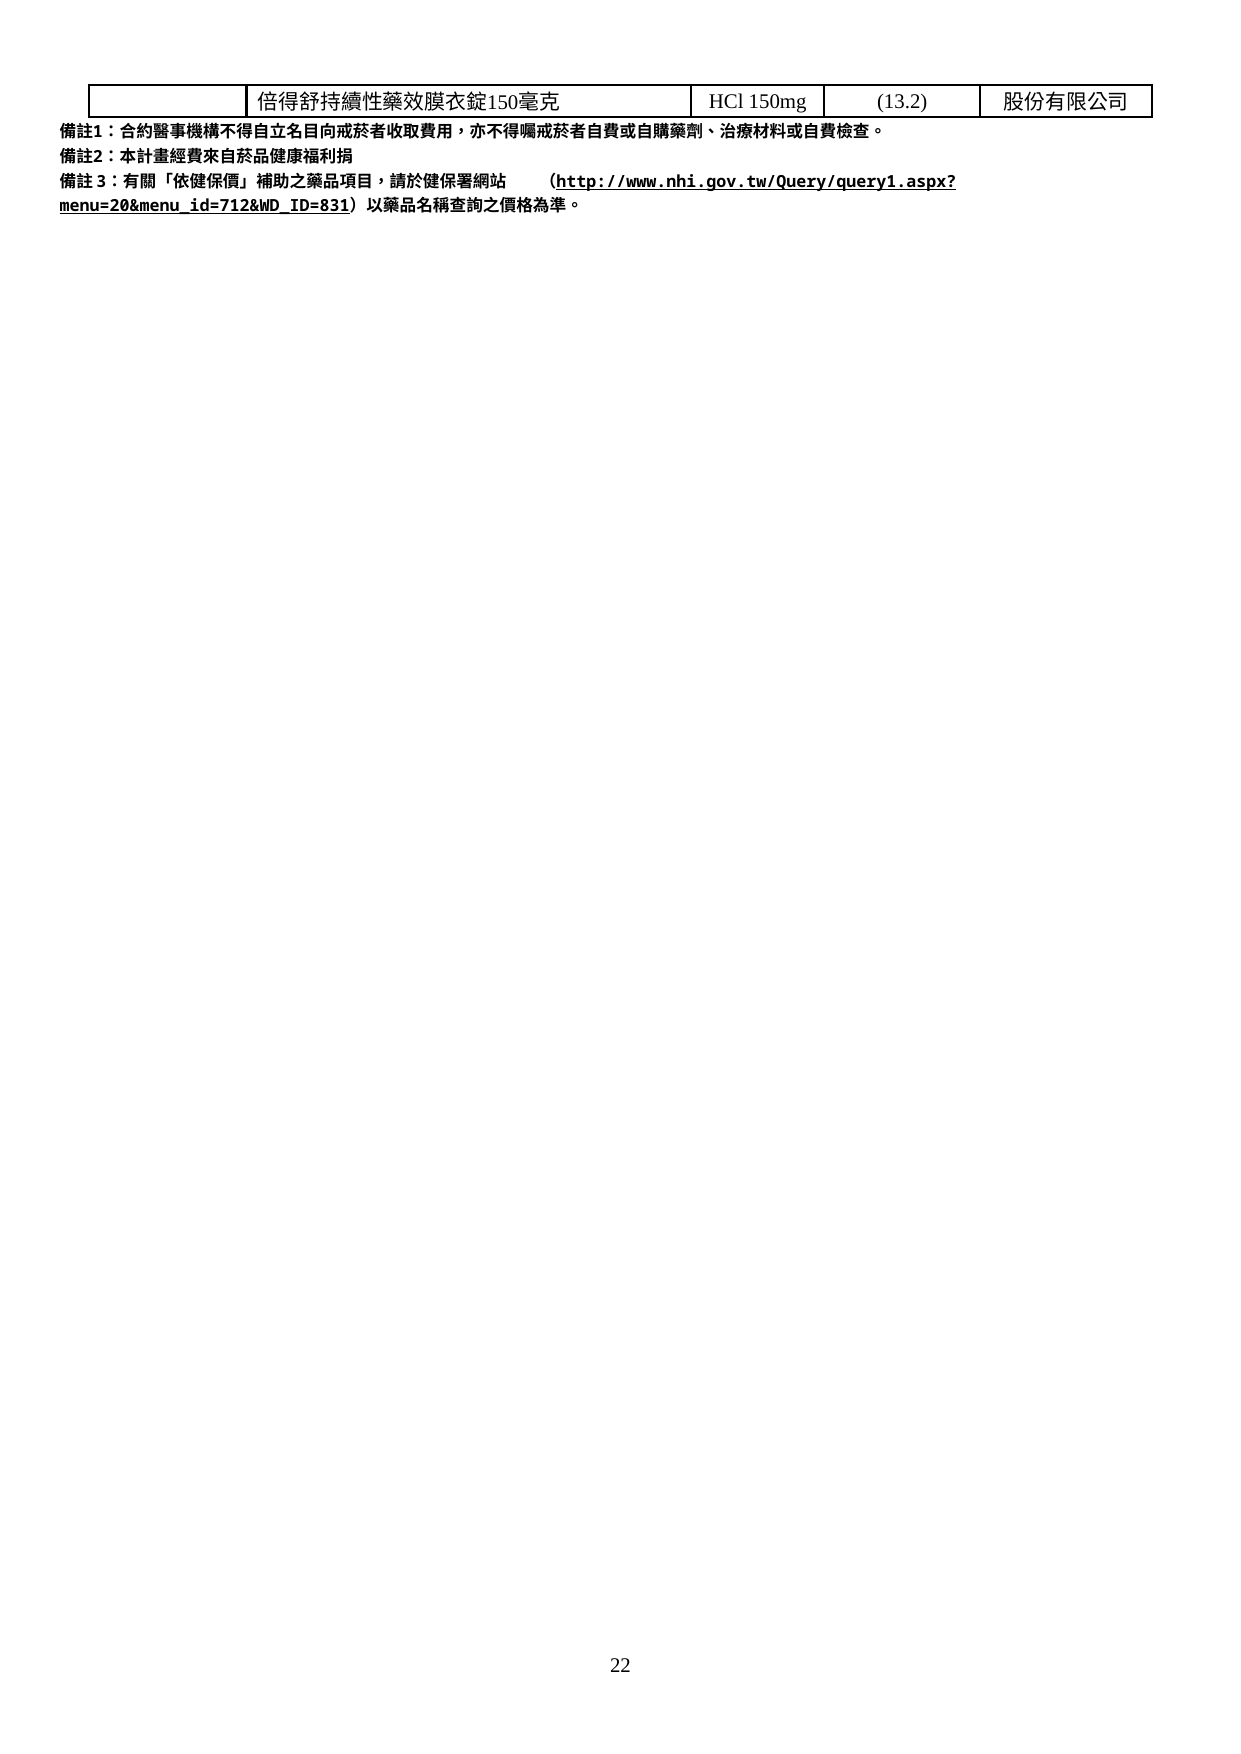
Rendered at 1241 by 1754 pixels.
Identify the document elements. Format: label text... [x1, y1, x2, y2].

text 備註3：有關「依健保價」補助之藥品項目，請於健保署網站 （http://www.nhi.gov.tw/Query/query1.aspx?menu=20&menu_id=712&WD_ID=831）以藥品名稱查詢之價格為準。 [59, 168, 1152, 216]
table_cell 倍得舒持續性藥效膜衣錠150毫克 [248, 86, 690, 116]
table_cell 股份有限公司 [981, 86, 1151, 116]
table_cell [90, 86, 245, 116]
text 備註2：本計畫經費來自菸品健康福利捐 [59, 143, 1164, 168]
text 備註1：合約醫事機構不得自立名目向戒菸者收取費用，亦不得囑戒菸者自費或自購藥劑、治療材料或自費檢查。 [59, 118, 1240, 143]
table_cell (13.2) [825, 86, 979, 116]
table_cell HCl 150mg [692, 86, 823, 116]
